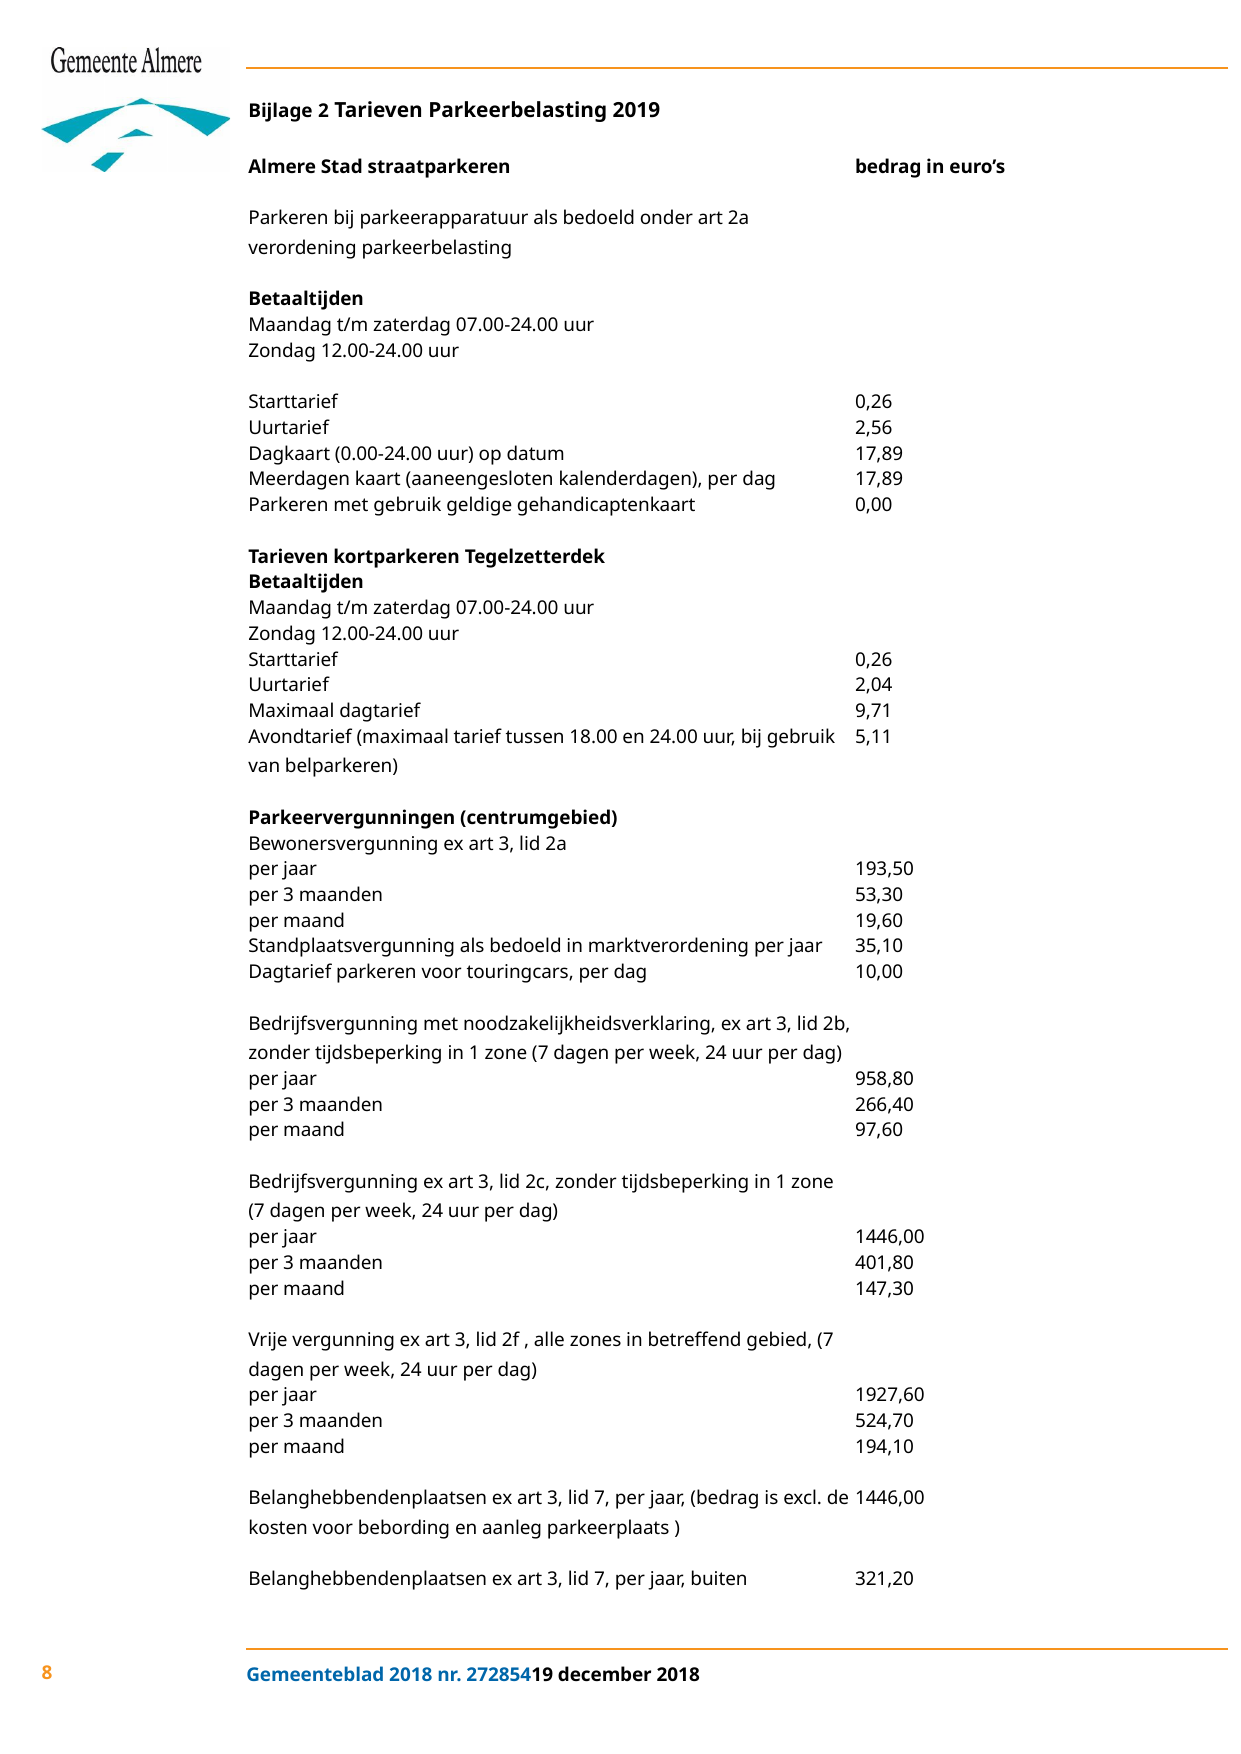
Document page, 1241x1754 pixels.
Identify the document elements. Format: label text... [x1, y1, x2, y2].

table_cell 401,80 [855, 1249, 1152, 1275]
table_cell Maandag t/m zaterdag 07.00-24.00 uur [248, 594, 855, 620]
table_cell Parkeren bij parkeerapparatuur als bedoeld onder art 2a verordening parkeerbelasting [248, 205, 855, 260]
table_cell Zondag 12.00-24.00 uur [248, 337, 855, 363]
table_cell [855, 1326, 1152, 1382]
table_cell [855, 286, 1152, 311]
picture [41, 47, 231, 172]
table_cell per jaar [248, 1382, 855, 1407]
table_cell 17,89 [855, 440, 1152, 466]
table_cell [248, 260, 855, 286]
table_cell [248, 179, 855, 204]
table_cell [248, 1540, 855, 1566]
table_cell Betaaltijden [248, 569, 855, 594]
table_cell Starttarief [248, 389, 855, 414]
table_cell per 3 maanden [248, 1407, 855, 1433]
table_cell [855, 830, 1152, 855]
table_cell 0,26 [855, 646, 1152, 671]
table_cell 266,40 [855, 1091, 1152, 1117]
table_cell [855, 517, 1152, 543]
table_cell per 3 maanden [248, 881, 855, 907]
table_cell per jaar [248, 1065, 855, 1091]
table_cell per maand [248, 907, 855, 933]
table_cell Standplaatsvergunning als bedoeld in marktverordening per jaar [248, 933, 855, 958]
table_cell Dagtarief parkeren voor touringcars, per dag [248, 958, 855, 984]
table_cell Maximaal dagtarief [248, 697, 855, 723]
table_cell [248, 778, 855, 804]
table_cell Bedrijfsvergunning met noodzakelijkheidsverklaring, ex art 3, lid 2b, zonder tijdsbeperking in 1 zone (7 dagen per week, 24 uur per dag) [248, 1010, 855, 1065]
table_cell 958,80 [855, 1065, 1152, 1091]
table_cell [248, 517, 855, 543]
table_cell Meerdagen kaart (aaneengesloten kalenderdagen), per dag [248, 466, 855, 491]
table_cell 17,89 [855, 466, 1152, 491]
table_cell Vrije vergunning ex art 3, lid 2f , alle zones in betreffend gebied, (7 dagen per week, 24 uur per dag) [248, 1326, 855, 1382]
table_cell Uurtarief [248, 414, 855, 440]
table_cell [855, 205, 1152, 260]
table_cell 0,26 [855, 389, 1152, 414]
table_header bedrag in euro’s [855, 153, 1152, 179]
table_cell [855, 1010, 1152, 1065]
table_cell 1927,60 [855, 1382, 1152, 1407]
table_cell [248, 984, 855, 1010]
table_cell 1446,00 [855, 1223, 1152, 1249]
table_cell 97,60 [855, 1117, 1152, 1142]
table_cell Betaaltijden [248, 286, 855, 311]
table_cell per maand [248, 1433, 855, 1459]
table_cell 5,11 [855, 723, 1152, 778]
table_cell [855, 569, 1152, 594]
table_cell per jaar [248, 1223, 855, 1249]
table_cell [248, 1459, 855, 1484]
table_cell 9,71 [855, 697, 1152, 723]
table_cell Tarieven kortparkeren Tegelzetterdek [248, 543, 855, 568]
table_cell [855, 778, 1152, 804]
table_cell [855, 984, 1152, 1010]
table_cell 35,10 [855, 933, 1152, 958]
table_cell Avondtarief (maximaal tarief tussen 18.00 en 24.00 uur, bij gebruik van belparkeren) [248, 723, 855, 778]
table_cell [855, 260, 1152, 286]
table_cell [855, 804, 1152, 830]
table_cell 2,56 [855, 414, 1152, 440]
table_cell Maandag t/m zaterdag 07.00-24.00 uur [248, 311, 855, 337]
table_cell Bewonersvergunning ex art 3, lid 2a [248, 830, 855, 855]
table_cell Parkeervergunningen (centrumgebied) [248, 804, 855, 830]
table_cell 53,30 [855, 881, 1152, 907]
text Bijlage 2 Tarieven Parkeerbelasting 2019 [248, 95, 1152, 123]
table_cell per maand [248, 1117, 855, 1142]
table_cell per 3 maanden [248, 1249, 855, 1275]
table_cell 321,20 [855, 1566, 1152, 1591]
table_cell per jaar [248, 855, 855, 881]
table_cell Parkeren met gebruik geldige gehandicaptenkaart [248, 491, 855, 517]
table_cell [248, 363, 855, 388]
table_cell per 3 maanden [248, 1091, 855, 1117]
table_cell [855, 620, 1152, 646]
table_cell [855, 594, 1152, 620]
table_cell Uurtarief [248, 671, 855, 697]
table_cell 194,10 [855, 1433, 1152, 1459]
table_cell Zondag 12.00-24.00 uur [248, 620, 855, 646]
table_cell [855, 337, 1152, 363]
table_cell [855, 1168, 1152, 1223]
table_cell 1446,00 [855, 1485, 1152, 1540]
table_cell Belanghebbendenplaatsen ex art 3, lid 7, per jaar, (bedrag is excl. de kosten voor bebording en aanleg parkeerplaats ) [248, 1485, 855, 1540]
table_header Almere Stad straatparkeren [248, 153, 855, 179]
table_cell [855, 1540, 1152, 1566]
table_cell [855, 179, 1152, 204]
table_cell [855, 1301, 1152, 1326]
table_cell Bedrijfsvergunning ex art 3, lid 2c, zonder tijdsbeperking in 1 zone (7 dagen per week, 24 uur per dag) [248, 1168, 855, 1223]
table_cell 193,50 [855, 855, 1152, 881]
table_cell [855, 543, 1152, 568]
table_cell [855, 1142, 1152, 1168]
table_cell 10,00 [855, 958, 1152, 984]
table_cell Starttarief [248, 646, 855, 671]
table_cell [855, 363, 1152, 388]
table_cell per maand [248, 1275, 855, 1301]
table_cell [855, 311, 1152, 337]
table_cell Belanghebbendenplaatsen ex art 3, lid 7, per jaar, buiten [248, 1566, 855, 1591]
table_cell [855, 1459, 1152, 1484]
table_cell [248, 1142, 855, 1168]
table_cell 147,30 [855, 1275, 1152, 1301]
table_cell 0,00 [855, 491, 1152, 517]
table_cell 524,70 [855, 1407, 1152, 1433]
table_cell 19,60 [855, 907, 1152, 933]
table_cell [248, 1301, 855, 1326]
table_cell Dagkaart (0.00-24.00 uur) op datum [248, 440, 855, 466]
table_cell 2,04 [855, 671, 1152, 697]
